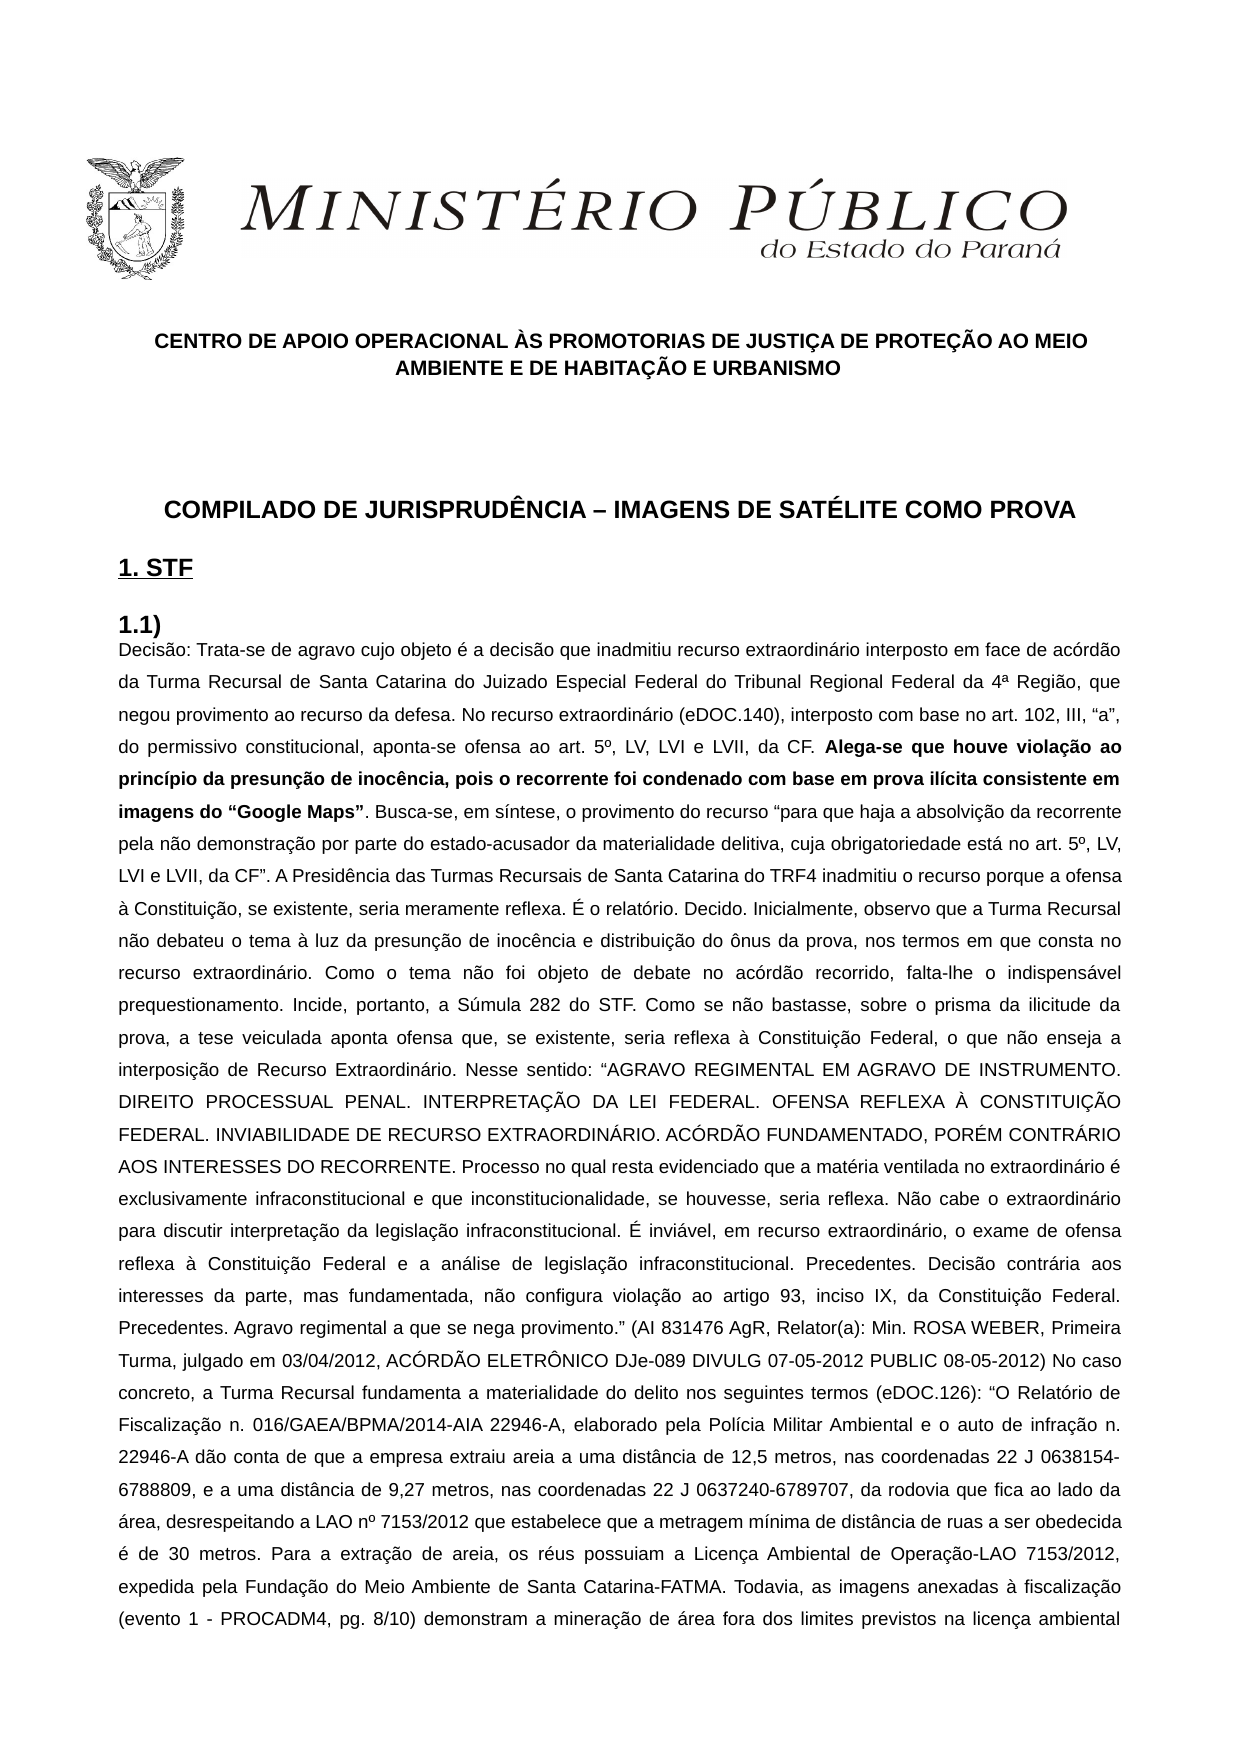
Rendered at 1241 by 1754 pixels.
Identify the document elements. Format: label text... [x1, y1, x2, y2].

picture [86, 157, 185, 280]
table_header [224, 158, 1076, 280]
text COMPILADO DE JURISPRUDÊNCIA – IMAGENS DE SATÉLITE COMO PROVA [118, 495, 1122, 524]
text CENTRO DE APOIO OPERACIONAL ÀS PROMOTORIAS DE JUSTIÇA DE PROTEÇÃO AO MEIO AMBIENTE E DE HABITAÇÃO E URBANISMO [118, 319, 1117, 380]
table_header [48, 158, 86, 280]
table_header [185, 158, 224, 280]
text 1.1) [118, 610, 1122, 639]
text 1. STF [118, 553, 1122, 581]
picture [240, 178, 1067, 258]
text Decisão: Trata-se de agravo cujo objeto é a decisão que inadmitiu recurso extraordinário interposto em face de acórdão da Turma Recursal de Santa Catarina do Juizado Especial Federal do Tribunal Regional Federal da 4ª Região, que negou provimento ao recurso da defesa. No recurso extraordinário (eDOC.140), interposto com base no art. 102, III, “a”, do permissivo constitucional, aponta-se ofensa ao art. 5º, LV, LVI e LVII, da CF. Alega-se que houve violação ao princípio da presunção de inocência, pois o recorrente foi condenado com base em prova ilícita consistente em imagens do “Google Maps”. Busca-se, em síntese, o provimento do recurso “para que haja a absolvição da recorrente pela não demonstração por parte do estado-acusador da materialidade delitiva, cuja obrigatoriedade está no art. 5º, LV, LVI e LVII, da CF”. A Presidência das Turmas Recursais de Santa Catarina do TRF4 inadmitiu o recurso porque a ofensa à Constituição, se existente, seria meramente reflexa. É o relatório. Decido. Inicialmente, observo que a Turma Recursal não debateu o tema à luz da presunção de inocência e distribuição do ônus da prova, nos termos em que consta no recurso extraordinário. Como o tema não foi objeto de debate no acórdão recorrido, falta-lhe o indispensável prequestionamento. Incide, portanto, a Súmula 282 do STF. Como se não bastasse, sobre o prisma da ilicitude da prova, a tese veiculada aponta ofensa que, se existente, seria reflexa à Constituição Federal, o que não enseja a interposição de Recurso Extraordinário. Nesse sentido: “AGRAVO REGIMENTAL EM AGRAVO DE INSTRUMENTO. DIREITO PROCESSUAL PENAL. INTERPRETAÇÃO DA LEI FEDERAL. OFENSA REFLEXA À CONSTITUIÇÃO FEDERAL. INVIABILIDADE DE RECURSO EXTRAORDINÁRIO. ACÓRDÃO FUNDAMENTADO, PORÉM CONTRÁRIO AOS INTERESSES DO RECORRENTE. Processo no qual resta evidenciado que a matéria ventilada no extraordinário é exclusivamente infraconstitucional e que inconstitucionalidade, se houvesse, seria reflexa. Não cabe o extraordinário para discutir interpretação da legislação infraconstitucional. É inviável, em recurso extraordinário, o exame de ofensa reflexa à Constituição Federal e a análise de legislação infraconstitucional. Precedentes. Decisão contrária aos interesses da parte, mas fundamentada, não configura violação ao artigo 93, inciso IX, da Constituição Federal. Precedentes. Agravo regimental a que se nega provimento.” (AI 831476 AgR, Relator(a): Min. ROSA WEBER, Primeira Turma, julgado em 03/04/2012, ACÓRDÃO ELETRÔNICO DJe-089 DIVULG 07-05-2012 PUBLIC 08-05-2012) No caso concreto, a Turma Recursal fundamenta a materialidade do delito nos seguintes termos (eDOC.126): “O Relatório de Fiscalização n. 016/GAEA/BPMA/2014-AIA 22946-A, elaborado pela Polícia Militar Ambiental e o auto de infração n. 22946-A dão conta de que a empresa extraiu areia a uma distância de 12,5 metros, nas coordenadas 22 J 0638154-6788809, e a uma distância de 9,27 metros, nas coordenadas 22 J 0637240-6789707, da rodovia que fica ao lado da área, desrespeitando a LAO nº 7153/2012 que estabelece que a metragem mínima de distância de ruas a ser obedecida é de 30 metros. Para a extração de areia, os réus possuiam a Licença Ambiental de Operação-LAO 7153/2012, expedida pela Fundação do Meio Ambiente de Santa Catarina-FATMA. Todavia, as imagens anexadas à fiscalização (evento 1 - PROCADM4, pg. 8/10) demonstram a mineração de área fora dos limites previstos na licença ambiental [118, 639, 1122, 1629]
